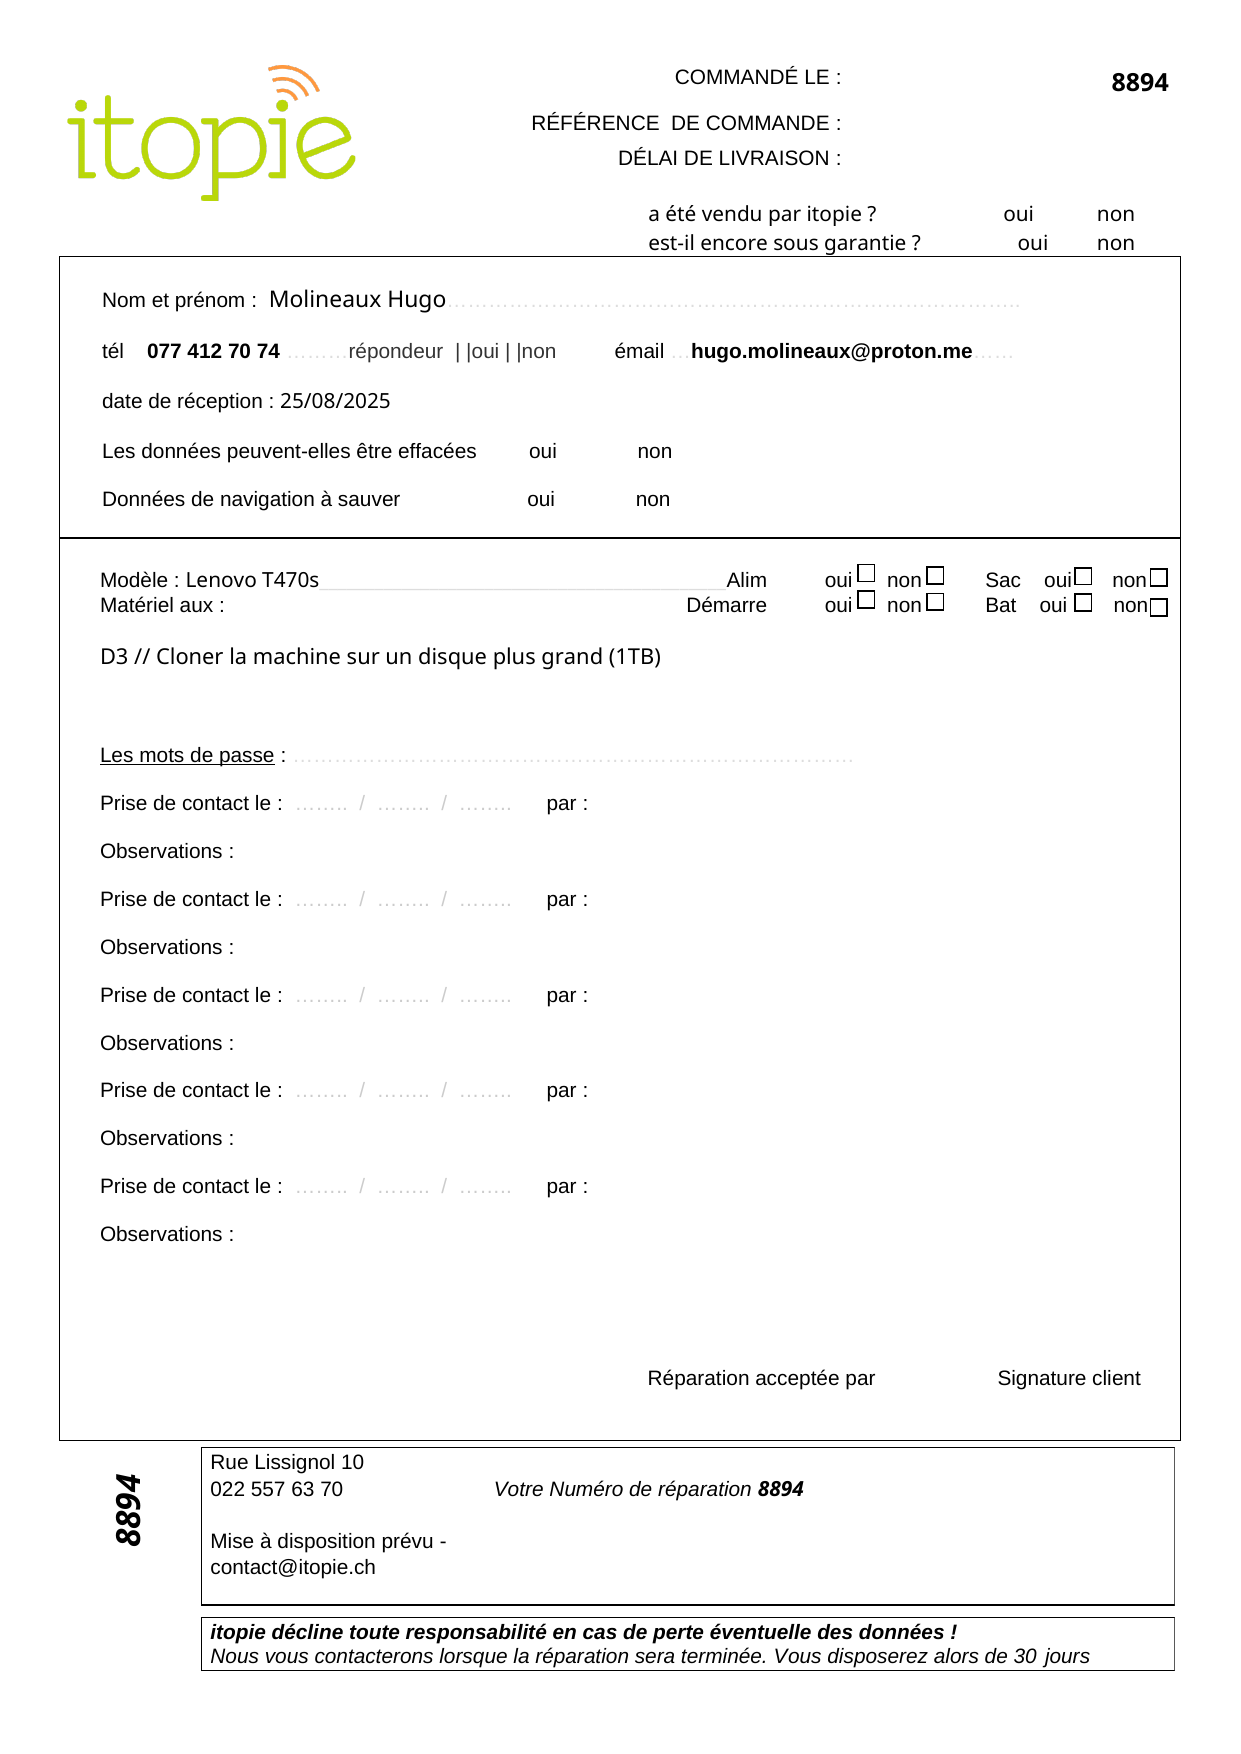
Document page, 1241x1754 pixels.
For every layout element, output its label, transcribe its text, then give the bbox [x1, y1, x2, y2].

table_cell RÉFÉRENCE DE COMMANDE : [490, 105, 847, 140]
table_cell [847, 105, 1180, 140]
text Modèle : Lenovo T470s Alim oui non Sac oui non [879, 562, 925, 590]
text Réparation acceptée par Signature client [60, 1363, 1180, 1390]
table_cell itopie décline toute responsabilité en cas de perte éventuelle des données ! Nous vous contacterons lorsque la réparation sera terminée. Vous disposerez alors de 30 jours [195, 1611, 1180, 1677]
text Prise de contact le : …….. / …….. / …….. par : [60, 1075, 1180, 1102]
text Prise de contact le : …….. / …….. / …….. par : [60, 979, 1180, 1006]
text est-il encore sous garantie ? oui non [59, 228, 1181, 256]
text date de réception : 25/08/2025 [60, 383, 1180, 415]
text D3 // Cloner la machine sur un disque plus grand (1TB) [60, 638, 1180, 671]
text Observations : [60, 931, 1180, 958]
text Prise de contact le : …….. / …….. / …….. par : [60, 1171, 1180, 1198]
table_header Rue Lissignol 10 022 557 63 70 Votre Numéro de réparation 8894 Mise à disposition prévu - contact@itopie.ch [195, 1441, 1180, 1611]
table_cell DÉLAI DE LIVRAISON : [490, 140, 847, 175]
picture [67, 65, 356, 201]
text Prise de contact le : …….. / …….. / …….. par : [60, 883, 1180, 911]
text a été vendu par itopie ? oui non [59, 199, 1181, 228]
text Matériel aux : Démarre oui non Bat oui non [60, 590, 1180, 617]
text Prise de contact le : …….. / …….. / …….. par : [60, 788, 1180, 815]
text Les données peuvent-elles être effacées oui non [60, 436, 1180, 463]
text Observations : [60, 1027, 1180, 1054]
text Données de navigation à sauver oui non [60, 484, 1180, 511]
text Observations : [60, 1219, 1180, 1246]
text Observations : [60, 836, 1180, 863]
table_header COMMANDÉ LE : [490, 59, 847, 104]
table_cell [847, 140, 1180, 175]
text Nom et prénom : Molineaux Hugo……………………………………………………………………….. [60, 280, 1180, 314]
table_header 8894 [59, 1441, 195, 1677]
text Les mots de passe : ……………………………………………………………………… [60, 740, 1180, 767]
table_header 8894 [847, 59, 1180, 104]
text tél 077 412 70 74 ………répondeur | |oui | |non émail …hugo.molineaux@proton.me…… [60, 335, 1180, 362]
text Modèle : Lenovo T470s Alim oui non Sac oui non [60, 562, 856, 590]
text Modèle : Lenovo T470s Alim oui non Sac oui non [948, 562, 1180, 590]
text Observations : [60, 1123, 1180, 1150]
